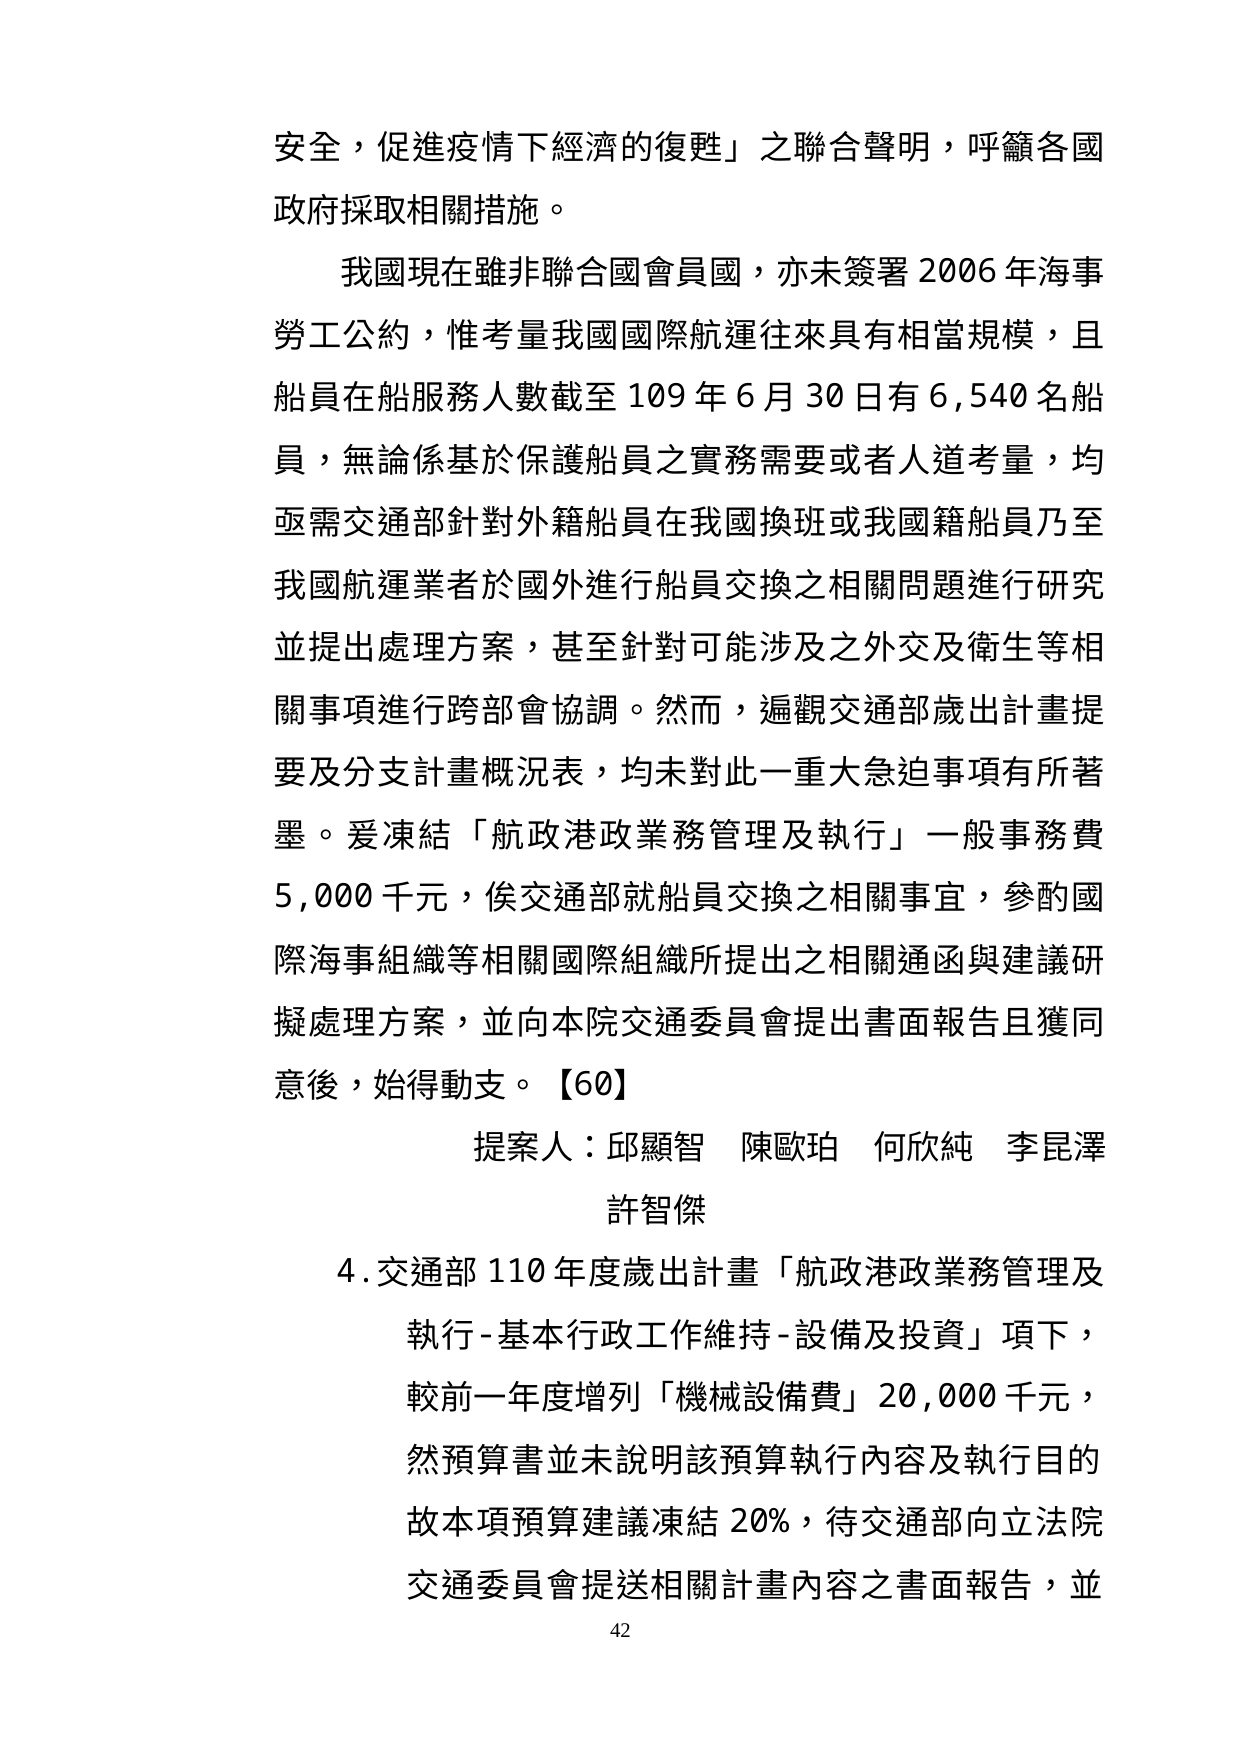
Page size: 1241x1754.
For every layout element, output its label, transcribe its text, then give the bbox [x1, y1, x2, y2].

list 交通部110年度歲出計畫「航政港政業務管理及執行-基本行政工作維持-設備及投資」項下，較前一年度增列「機械設備費」20,000千元，然預算書並未說明該預算執行內容及執行目的，故本項預算建議凍結20%，待交通部向立法院交通委員會提送相關計畫內容之書面報告，並經委員會同意後，始得動支。【61】 [336, 1228, 1104, 1603]
text 我國現在雖非聯合國會員國，亦未簽署2006年海事勞工公約，惟考量我國國際航運往來具有相當規模，且船員在船服務人數截至109年6月30日有6,540名船員，無論係基於保護船員之實務需要或者人道考量，均亟需交通部針對外籍船員在我國換班或我國籍船員乃至我國航運業者於國外進行船員交換之相關問題進行研究並提出處理方案，甚至針對可能涉及之外交及衛生等相關事項進行跨部會協調。然而，遍觀交通部歲出計畫提要及分支計畫概況表，均未對此一重大急迫事項有所著墨。爰凍結「航政港政業務管理及執行」一般事務費5,000千元，俟交通部就船員交換之相關事宜，參酌國際海事組織等相關國際組織所提出之相關通函與建議研擬處理方案，並向本院交通委員會提出書面報告且獲同意後，始得動支。【60】 [273, 228, 1104, 1103]
list 依據2006年海事勞工公約標準A2.5.2(b)款規定：「海員在有權得到遣返前在船上服務的最長期間──這段時間應少於十二個月」。然因嚴重特殊傳染性肺炎疫情之影響，各國均採取更為嚴格之入出境(包括過境)及檢疫隔離政策，國際航班亦大幅減少，造成船員交換困難，甚至有船員延長僱傭契約已逾十七個月之久之情況，造成船員過度疲勞與身心健康等問題。有鑑於此，國際勞工組織、國際海事組織、聯合國貿易和發展大會、國際移民組織、聯合國糧食及農業組織、聯合國人權事務高級專員辦事處、國際民航組織及聯合國全球契約等組織，於2020年9月10日發布「呼籲各國政府立即承認海員是關鍵工作者，並迅速採取有效行動，消除船員換班障礙，以解決航運業面臨的人道主義危機，確保海上安全，促進疫情下經濟的復甦」之聯合聲明，呼籲各國政府採取相關措施。 [236, 103, 1104, 228]
text 提案人：邱顯智 陳歐珀 何欣純 李昆澤 許智傑 [473, 1103, 1117, 1228]
